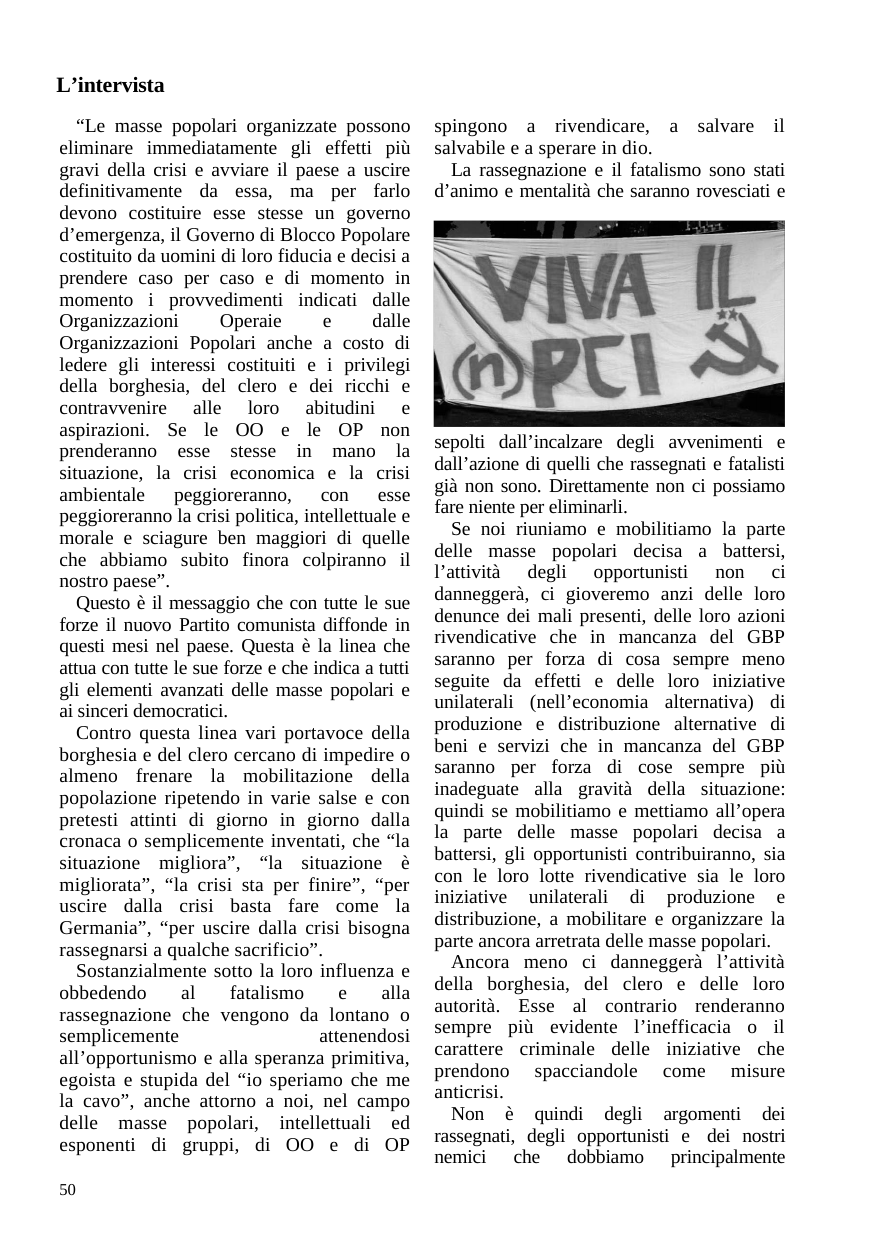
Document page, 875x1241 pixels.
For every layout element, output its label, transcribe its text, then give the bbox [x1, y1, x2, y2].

text spingono a rivendicare, a salvare il salvabile e a sperare in dio. [434, 94, 786, 158]
text Se noi riuniamo e mobilitiamo la parte delle masse popolari decisa a battersi, l’attività degli opportunisti non ci danneggerà, ci gioveremo anzi delle loro denunce dei mali presenti, delle loro azioni rivendicative che in mancanza del GBP saranno per forza di cosa sempre meno seguite da effetti e delle loro iniziative unilaterali (nell’economia alternativa) di produzione e distribuzione alternative di beni e servizi che in mancanza del GBP saranno per forza di cose sempre più inadeguate alla gravità della situazione: quindi se mobilitiamo e mettiamo all’opera la parte delle masse popolari decisa a battersi, gli opportunisti contribuiranno, sia con le loro lotte rivendicative sia le loro iniziative unilaterali di produzione e distribuzione, a mobilitare e organizzare la parte ancora arretrata delle masse popolari. [434, 518, 786, 951]
text Non è quindi degli argomenti dei rassegnati, degli opportunisti e dei nostri nemici che dobbiamo principalmente [434, 1103, 786, 1168]
text “Le masse popolari organizzate possono eliminare immediatamente gli effetti più gravi della crisi e avviare il paese a uscire definitivamente da essa, ma per farlo devono costituire esse stesse un governo d’emergenza, il Governo di Blocco Popolare costituito da uomini di loro fiducia e decisi a prendere caso per caso e di momento in momento i provvedimenti indicati dalle Organizzazioni Operaie e dalle Organizzazioni Popolari anche a costo di ledere gli interessi costituiti e i privilegi della borghesia, del clero e dei ricchi e contravvenire alle loro abitudini e aspirazioni. Se le OO e le OP non prenderanno esse stesse in mano la situazione, la crisi economica e la crisi ambientale peggioreranno, con esse peggioreranno la crisi politica, intellettuale e morale e sciagure ben maggiori di quelle che abbiamo subito finora colpiranno il nostro paese”. [59, 103, 411, 592]
text Sostanzialmente sotto la loro influenza e obbedendo al fatalismo e alla rassegnazione che vengono da lontano o semplicemente attenendosi all’opportunismo e alla speranza primitiva, egoista e stupida del “io speriamo che me la cavo”, anche attorno a noi, nel campo delle masse popolari, intellettuali ed esponenti di gruppi, di OO e di OP [59, 960, 411, 1155]
text Contro questa linea vari portavoce della borghesia e del clero cercano di impedire o almeno frenare la mobilitazione della popolazione ripetendo in varie salse e con pretesti attinti di giorno in giorno dalla cronaca o semplicemente inventati, che “la situazione migliora”, “la situazione è migliorata”, “la crisi sta per finire”, “per uscire dalla crisi basta fare come la Germania”, “per uscire dalla crisi bisogna rassegnarsi a qualche sacrificio”. [59, 722, 411, 960]
text Ancora meno ci danneggerà l’attività della borghesia, del clero e delle loro autorità. Esse al contrario renderanno sempre più evidente l’inefficacia o il carattere criminale delle iniziative che prendono spacciandole come misure anticrisi. [434, 951, 786, 1103]
picture [433, 220, 785, 427]
text L’intervista [57, 73, 783, 98]
text Questo è il messaggio che con tutte le sue forze il nuovo Partito comunista diffonde in questi mesi nel paese. Questa è la linea che attua con tutte le sue forze e che indica a tutti gli elementi avanzati delle masse popolari e ai sinceri democratici. [59, 592, 411, 722]
text La rassegnazione e il fatalismo sono stati d’animo e mentalità che saranno rovesciati e sepolti dall’incalzare degli avvenimenti e dall’azione di quelli che rassegnati e fatalisti già non sono. Direttamente non ci possiamo fare niente per eliminarli. [434, 158, 786, 518]
